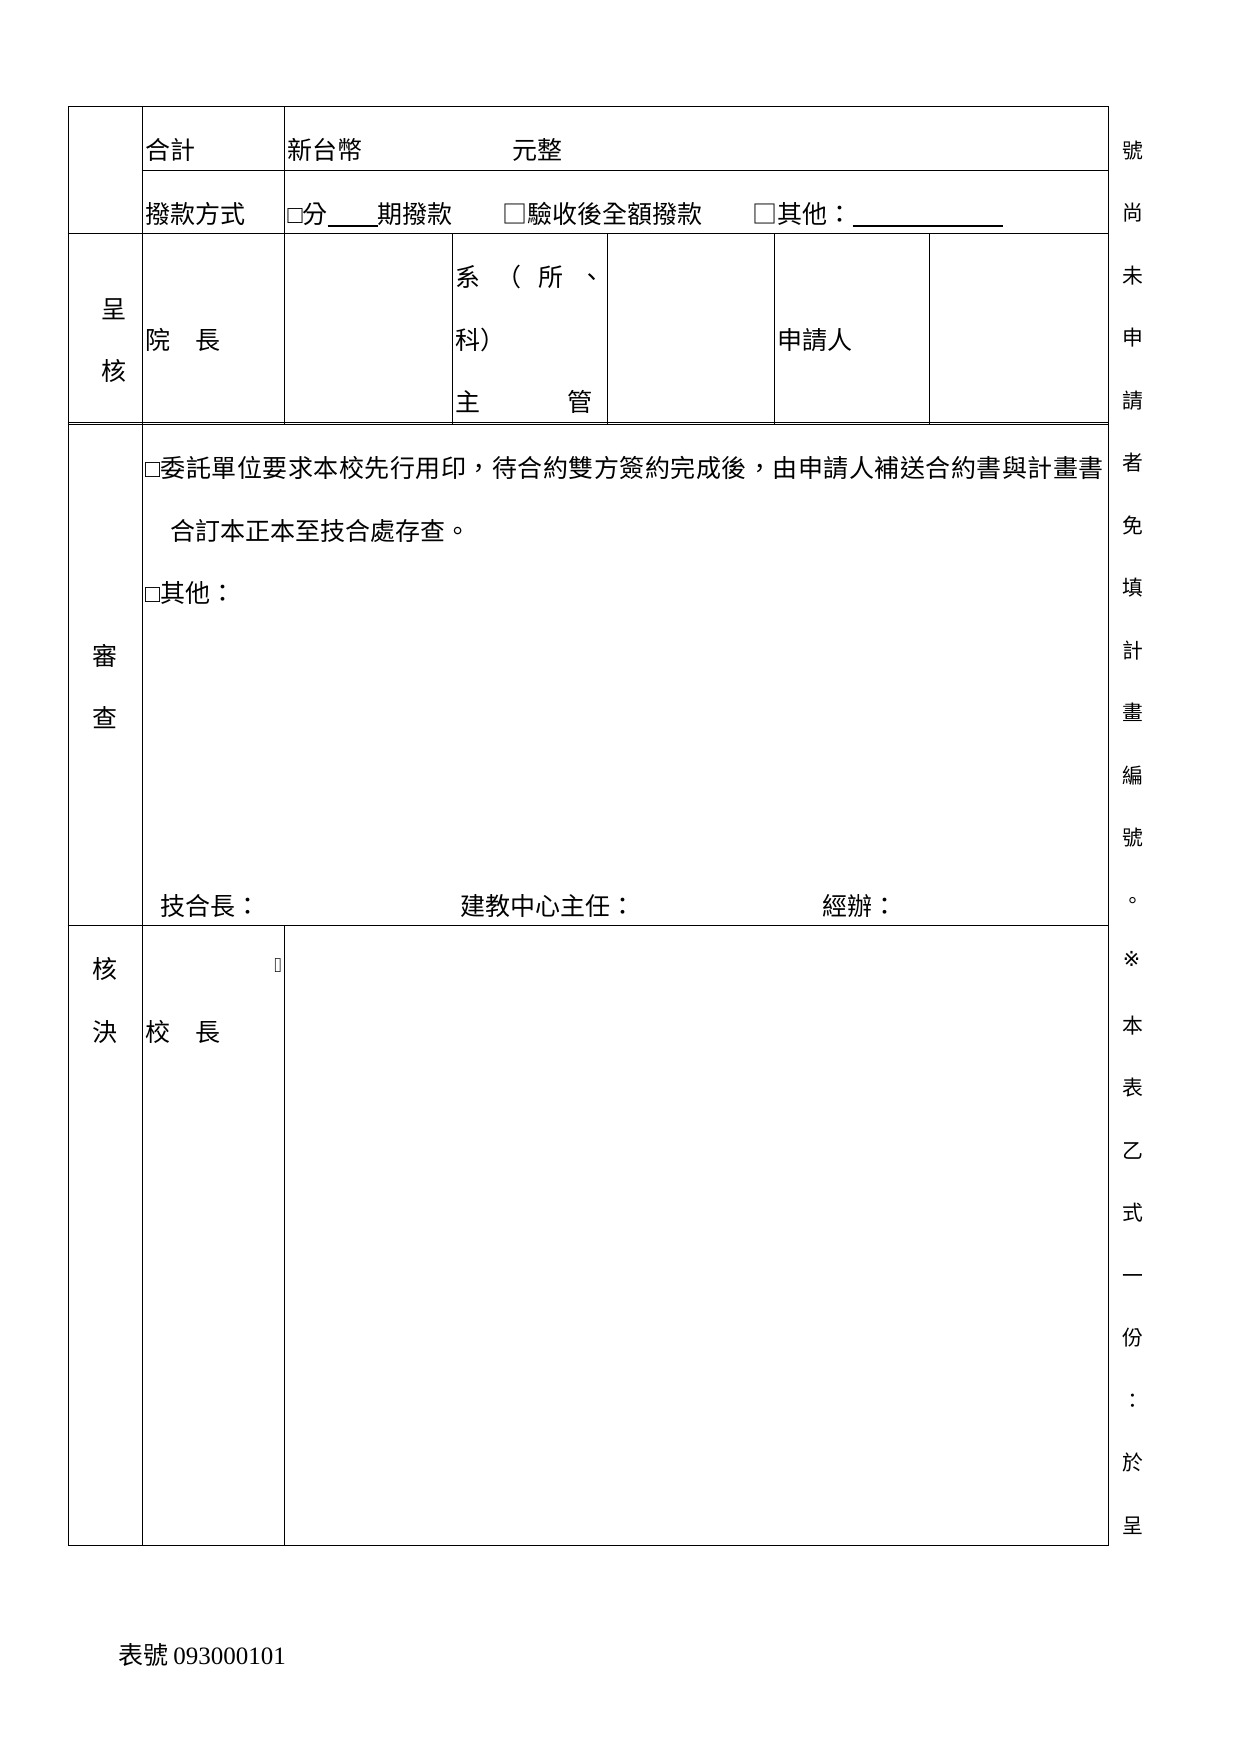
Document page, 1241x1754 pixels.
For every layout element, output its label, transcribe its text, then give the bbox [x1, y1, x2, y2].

table_cell 申請人 [775, 234, 929, 422]
table_cell [930, 234, 1108, 422]
table_cell [608, 234, 774, 422]
table_cell [285, 926, 1108, 1545]
table_cell [285, 234, 452, 422]
table_header 號尚未申請者免填計畫編號。 本表乙式一份：於呈 [1109, 106, 1172, 1545]
table_cell 核 決 [69, 926, 142, 1545]
table_cell □分 期撥款 □驗收後全額撥款 □其他： [285, 171, 1108, 233]
table_cell  校 長 [143, 926, 284, 1545]
table_cell 院 長 [143, 234, 284, 422]
table_cell 呈 核 [69, 234, 142, 422]
table_cell 合計 [143, 107, 284, 170]
table_cell □委託單位要求本校先行用印，待合約雙方簽約完成後，由申請人補送合約書與計畫書合訂本正本至技合處存查。 □其他： 技合長： 建教中心主任： 經辦： [143, 425, 1108, 925]
table_cell 系（所、科） 主 管 [453, 234, 607, 422]
table_cell [69, 107, 142, 233]
table_cell 審 查 [69, 425, 142, 925]
table_cell 新台幣 元整 [285, 107, 1108, 170]
table_cell 撥款方式 [143, 171, 284, 233]
